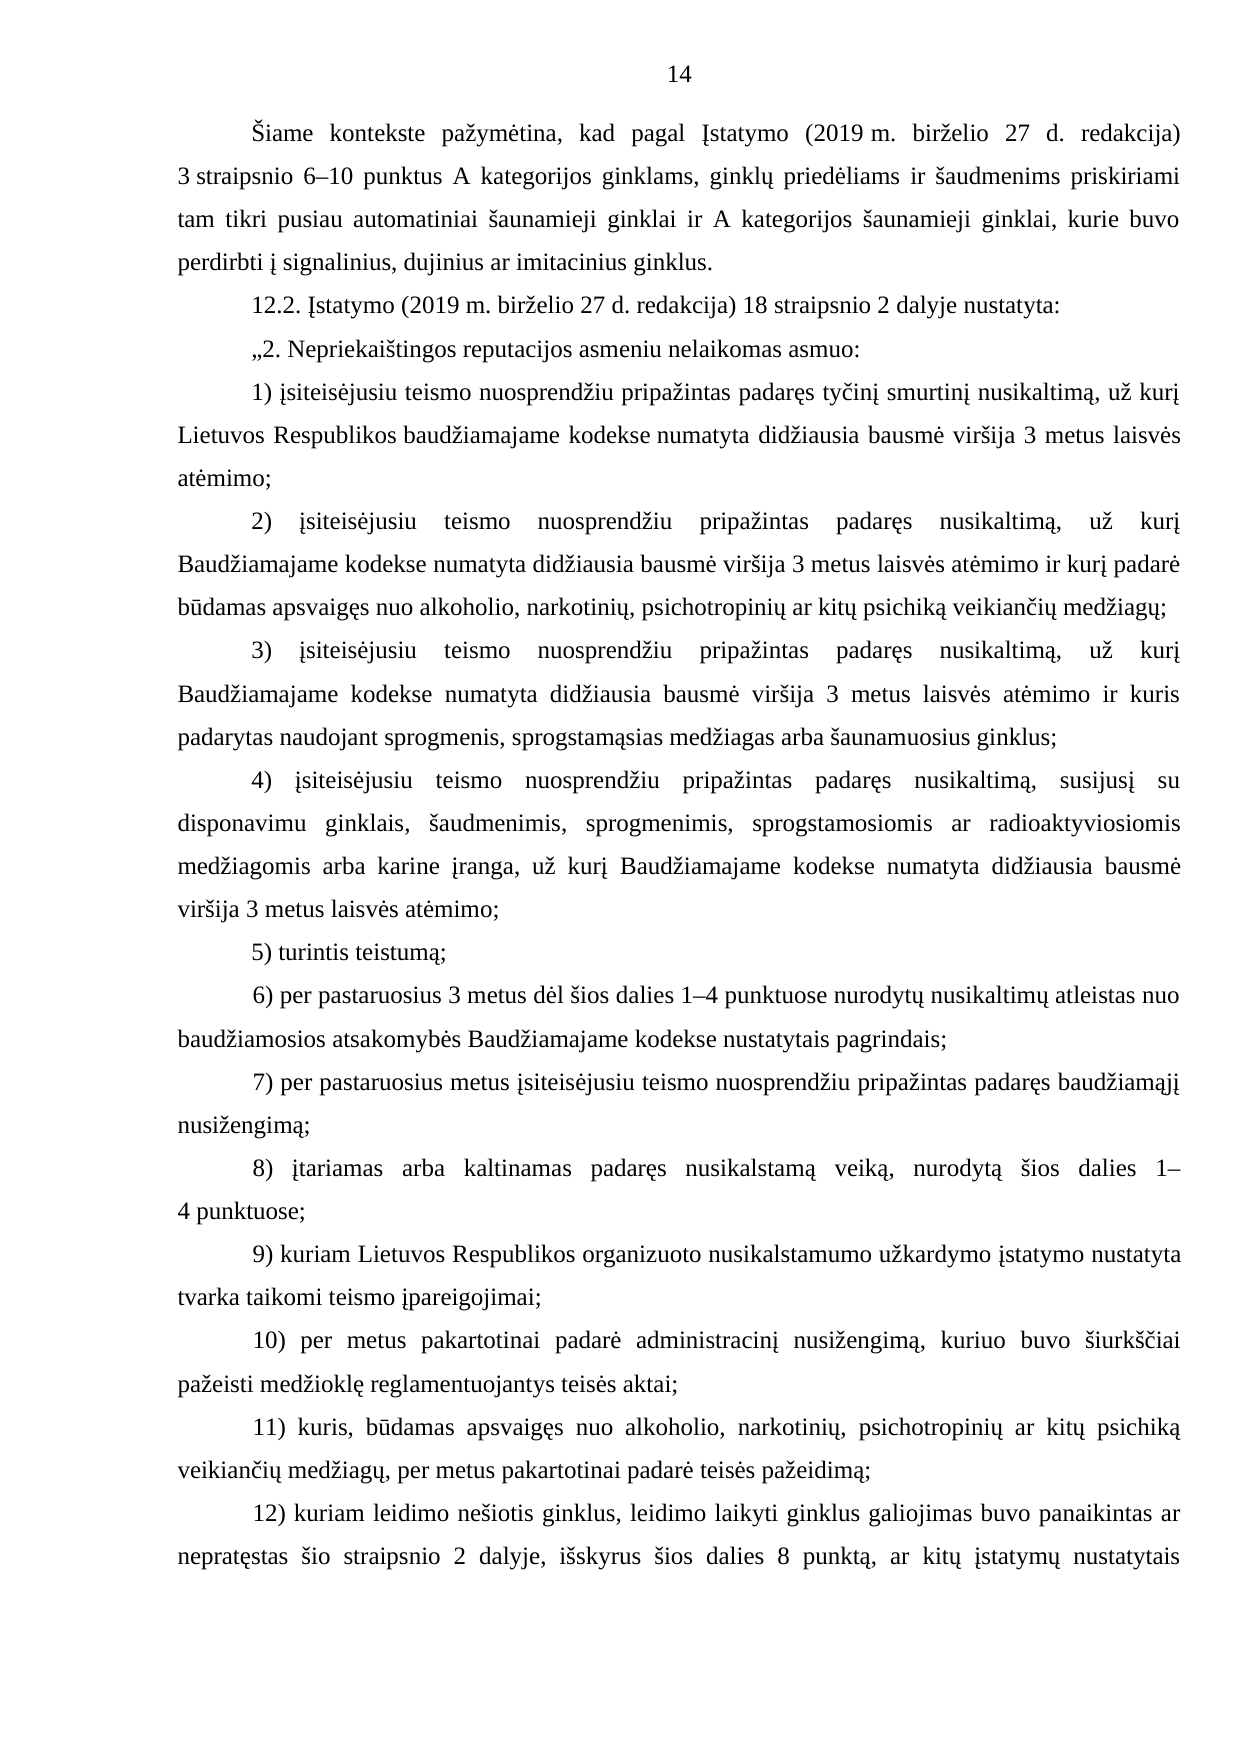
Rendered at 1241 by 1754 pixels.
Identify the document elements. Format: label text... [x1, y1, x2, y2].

text 1) įsiteisėjusiu teismo nuosprendžiu pripažintas padaręs tyčinį smurtinį nusikaltimą, už kurį Lietuvos Respublikos baudžiamajame kodekse numatyta didžiausia bausmė viršija 3 metus laisvės atėmimo; [177, 377, 1181, 492]
text 6) per pastaruosius 3 metus dėl šios dalies 1–4 punktuose nurodytų nusikaltimų atleistas nuo baudžiamosios atsakomybės Baudžiamajame kodekse nustatytais pagrindais; [177, 981, 1181, 1052]
text 11) kuris, būdamas apsvaigęs nuo alkoholio, narkotinių, psichotropinių ar kitų psichiką veikiančių medžiagų, per metus pakartotinai padarė teisės pažeidimą; [177, 1412, 1181, 1484]
text Šiame kontekste pažymėtina, kad pagal Įstatymo (2019 m. birželio 27 d. redakcija) 3 straipsnio 6–10 punktus A kategorijos ginklams, ginklų priedėliams ir šaudmenims priskiriami tam tikri pusiau automatiniai šaunamieji ginklai ir A kategorijos šaunamieji ginklai, kurie buvo perdirbti į signalinius, dujinius ar imitacinius ginklus. [177, 118, 1181, 276]
text 5) turintis teistumą; [177, 937, 1181, 966]
text 2) įsiteisėjusiu teismo nuosprendžiu pripažintas padaręs nusikaltimą, už kurį Baudžiamajame kodekse numatyta didžiausia bausmė viršija 3 metus laisvės atėmimo ir kurį padarė būdamas apsvaigęs nuo alkoholio, narkotinių, psichotropinių ar kitų psichiką veikiančių medžiagų; [177, 506, 1181, 621]
text „2. Nepriekaištingos reputacijos asmeniu nelaikomas asmuo: [177, 334, 1181, 362]
text 7) per pastaruosius metus įsiteisėjusiu teismo nuosprendžiu pripažintas padaręs baudžiamąjį nusižengimą; [177, 1067, 1181, 1139]
text 8) įtariamas arba kaltinamas padaręs nusikalstamą veiką, nurodytą šios dalies 1–4 punktuose; [177, 1153, 1181, 1225]
text 10) per metus pakartotinai padarė administracinį nusižengimą, kuriuo buvo šiurkščiai pažeisti medžioklę reglamentuojantys teisės aktai; [177, 1326, 1181, 1397]
text 9) kuriam Lietuvos Respublikos organizuoto nusikalstamumo užkardymo įstatymo nustatyta tvarka taikomi teismo įpareigojimai; [177, 1239, 1181, 1311]
text 4) įsiteisėjusiu teismo nuosprendžiu pripažintas padaręs nusikaltimą, susijusį su disponavimu ginklais, šaudmenimis, sprogmenimis, sprogstamosiomis ar radioaktyviosiomis medžiagomis arba karine įranga, už kurį Baudžiamajame kodekse numatyta didžiausia bausmė viršija 3 metus laisvės atėmimo; [177, 765, 1181, 923]
text 12) kuriam leidimo nešiotis ginklus, leidimo laikyti ginklus galiojimas buvo panaikintas ar nepratęstas šio straipsnio 2 dalyje, išskyrus šios dalies 8 punktą, ar kitų įstatymų nustatytais [177, 1498, 1181, 1570]
text 3) įsiteisėjusiu teismo nuosprendžiu pripažintas padaręs nusikaltimą, už kurį Baudžiamajame kodekse numatyta didžiausia bausmė viršija 3 metus laisvės atėmimo ir kuris padarytas naudojant sprogmenis, sprogstamąsias medžiagas arba šaunamuosius ginklus; [177, 636, 1181, 751]
text 12.2. Įstatymo (2019 m. birželio 27 d. redakcija) 18 straipsnio 2 dalyje nustatyta: [177, 291, 1181, 319]
